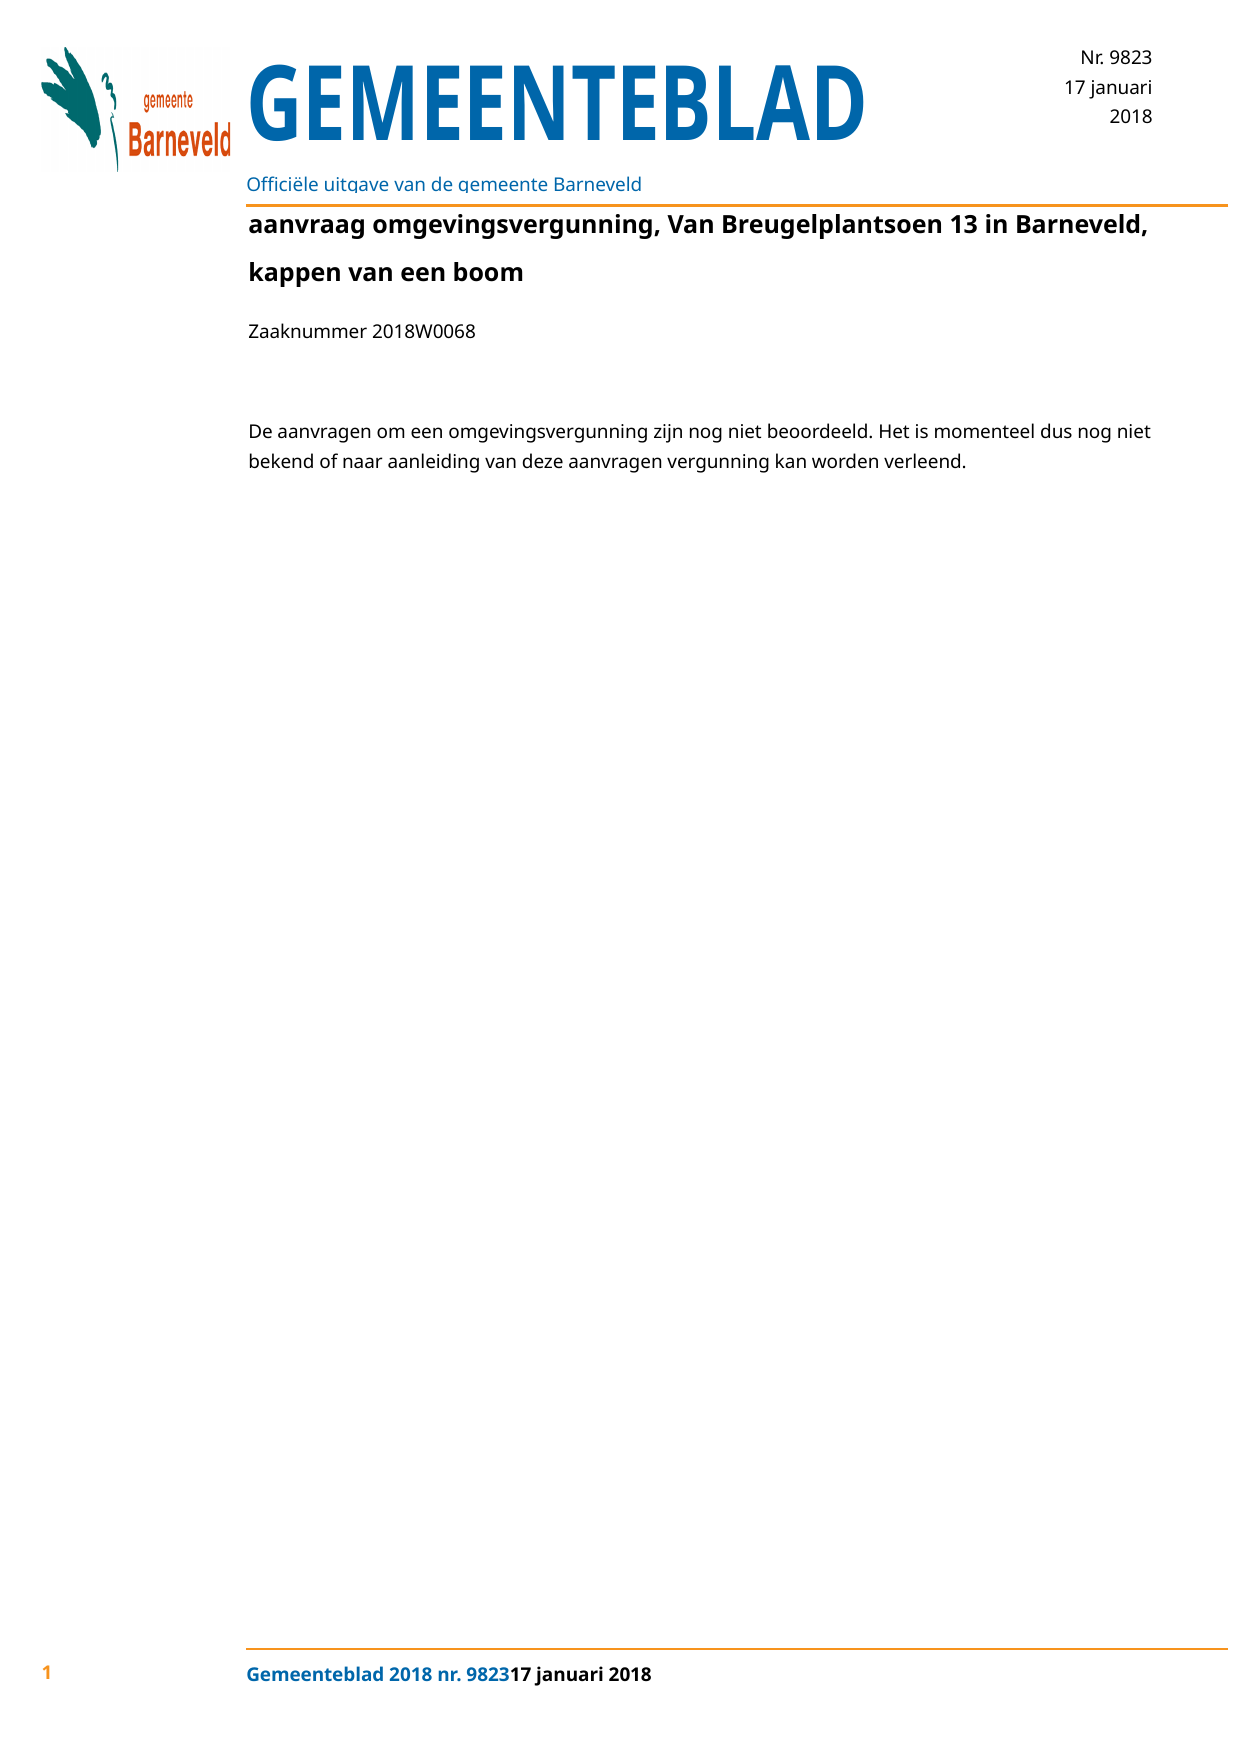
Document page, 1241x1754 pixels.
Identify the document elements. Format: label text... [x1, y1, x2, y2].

text Zaaknummer 2018W0068 [248, 318, 1152, 344]
text De aanvragen om een omgevingsvergunning zijn nog niet beoordeeld. Het is momenteel dus nog niet bekend of naar aanleiding van deze aanvragen vergunning kan worden verleend. [248, 419, 1152, 474]
picture [41, 47, 231, 172]
text aanvraag omgevingsvergunning, Van Breugelplantsoen 13 in Barneveld, kappen van een boom [248, 207, 1152, 288]
